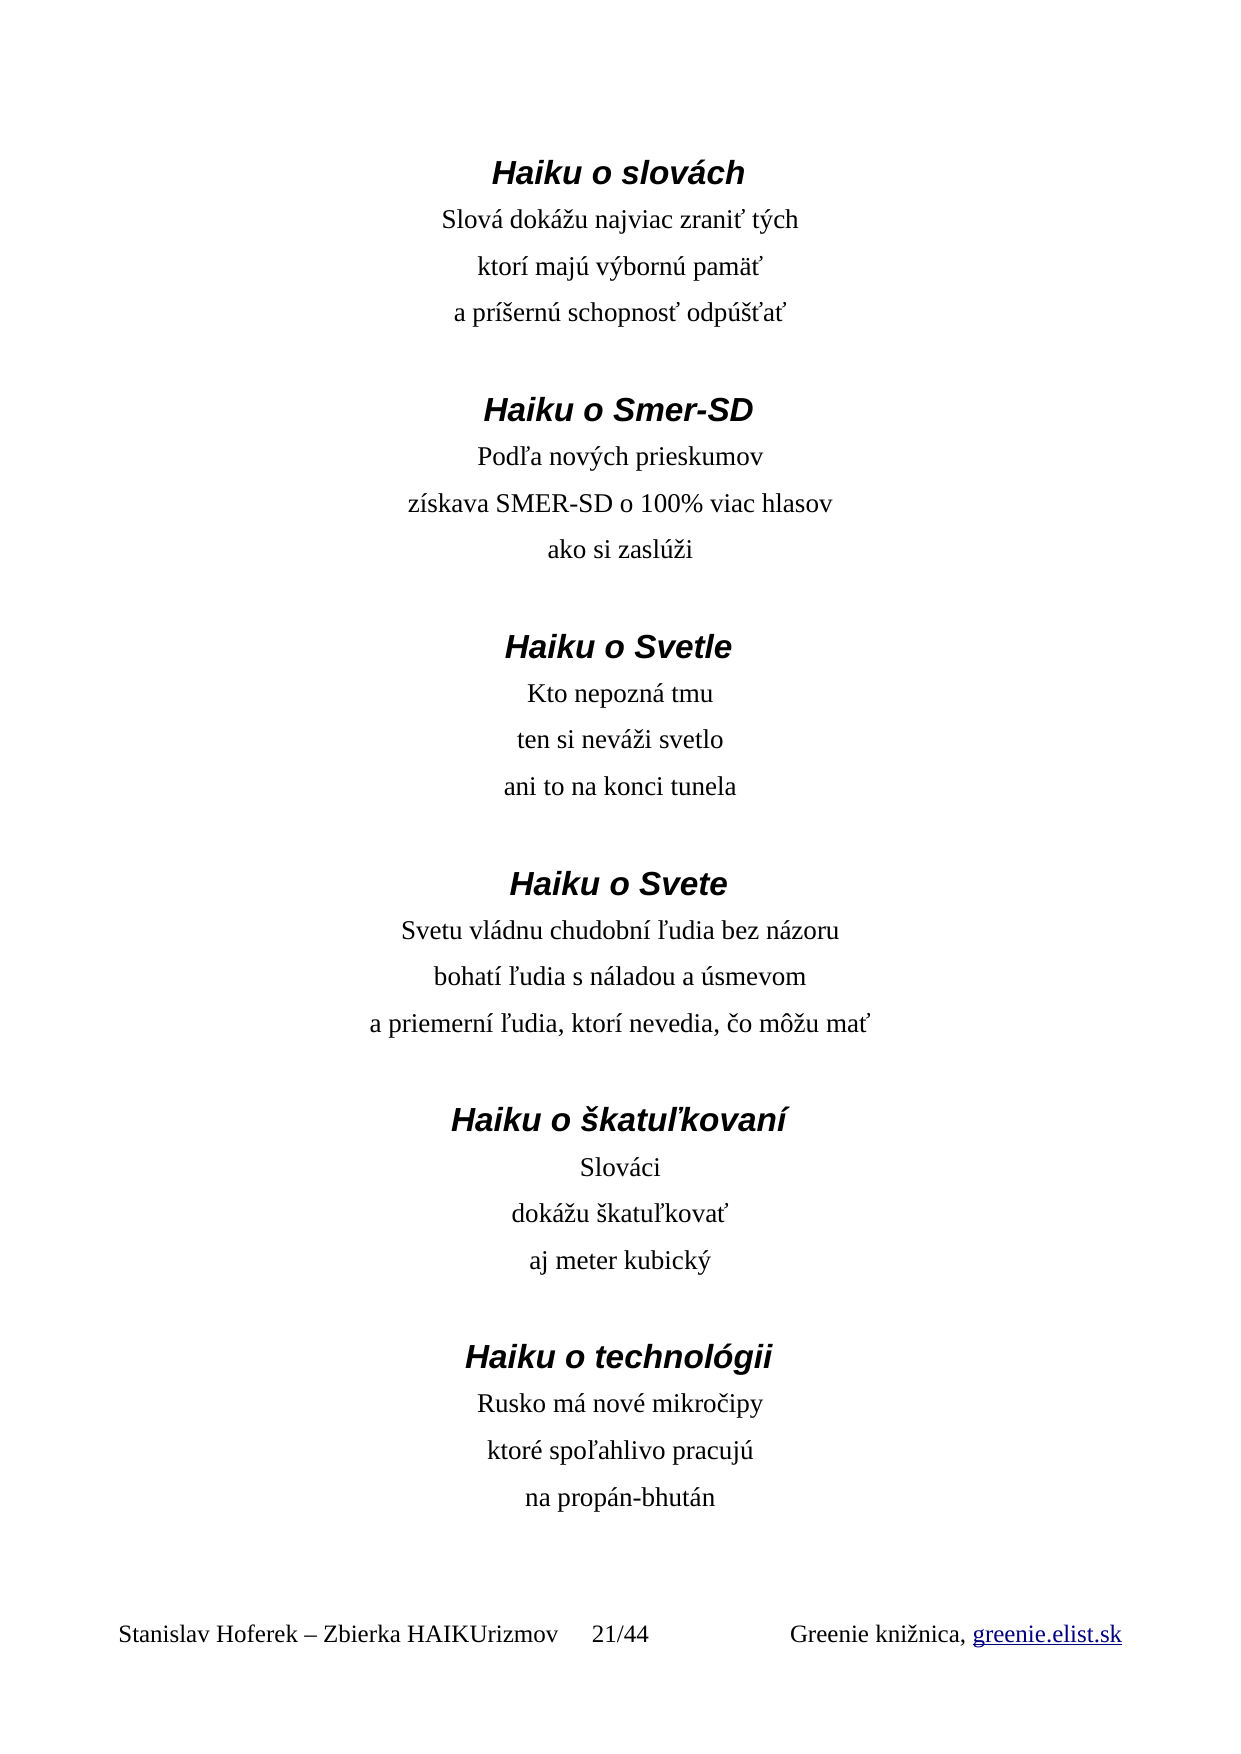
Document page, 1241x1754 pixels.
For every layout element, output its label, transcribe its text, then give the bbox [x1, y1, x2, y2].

text ako si zaslúži [106, 533, 1134, 564]
subtitle Haiku o Smer-SD [106, 390, 1134, 428]
text a priemerní ľudia, ktorí nevedia, čo môžu mať [106, 1007, 1134, 1038]
text aj meter kubický [106, 1244, 1134, 1275]
text Podľa nových prieskumov [106, 440, 1134, 471]
text ktoré spoľahlivo pracujú [106, 1434, 1134, 1465]
subtitle Haiku o slovách [106, 153, 1134, 191]
text bohatí ľudia s náladou a úsmevom [106, 960, 1134, 992]
subtitle Haiku o Svete [106, 863, 1134, 902]
text Slováci [106, 1151, 1134, 1182]
text a príšernú schopnosť odpúšťať [106, 296, 1134, 328]
text ktorí majú výbornú pamäť [106, 250, 1134, 281]
text Slová dokážu najviac zraniť tých [106, 203, 1134, 234]
text na propán-bhután [106, 1481, 1134, 1512]
text ten si neváži svetlo [106, 723, 1134, 755]
text získava SMER-SD o 100% viac hlasov [106, 487, 1134, 518]
text Rusko má nové mikročipy [106, 1387, 1134, 1419]
text Kto nepozná tmu [106, 677, 1134, 708]
text Svetu vládnu chudobní ľudia bez názoru [106, 914, 1134, 945]
subtitle Haiku o škatuľkovaní [106, 1100, 1134, 1139]
subtitle Haiku o technológii [106, 1337, 1134, 1376]
text dokážu škatuľkovať [106, 1197, 1134, 1228]
subtitle Haiku o Svetle [106, 627, 1134, 665]
text ani to na konci tunela [106, 770, 1134, 801]
